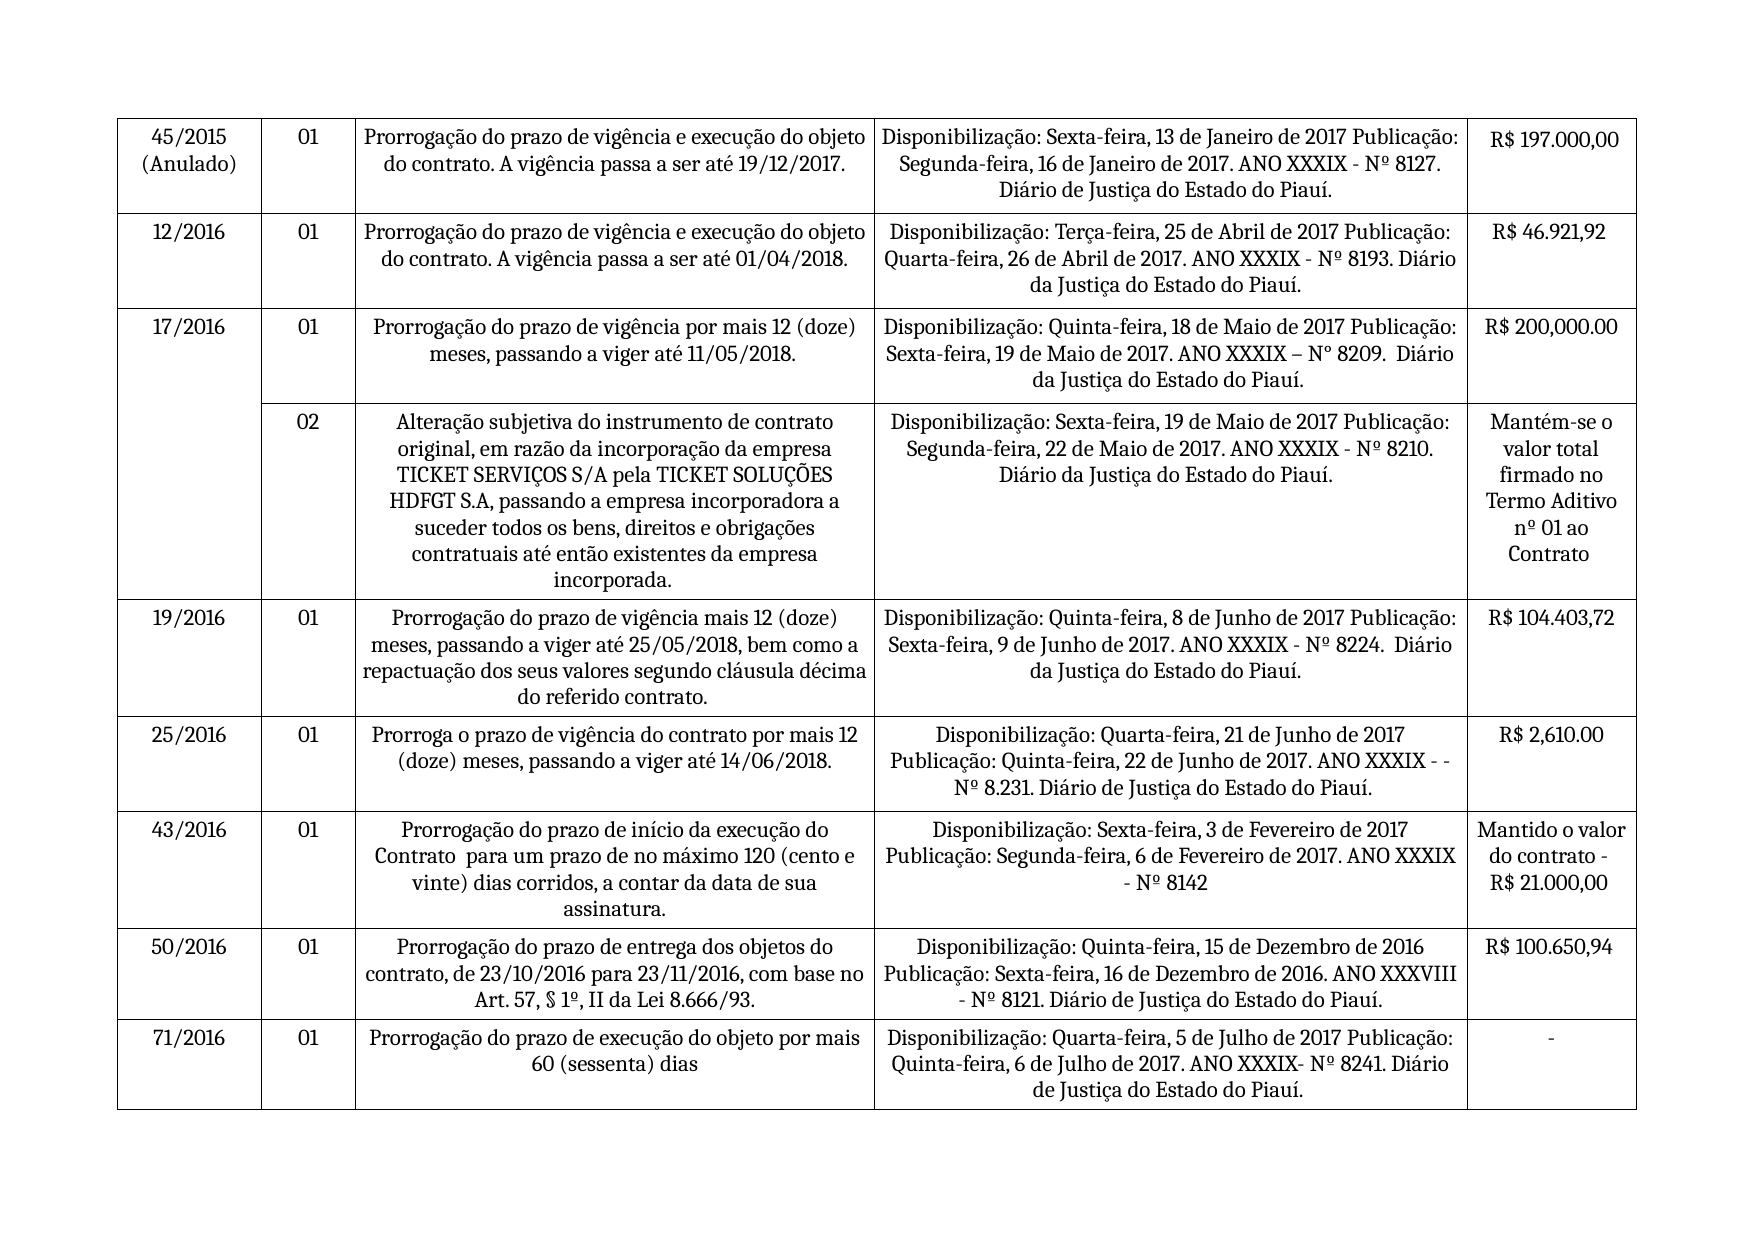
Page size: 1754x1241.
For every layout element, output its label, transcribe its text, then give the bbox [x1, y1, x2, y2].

table_cell 01 [262, 600, 355, 716]
table_cell 01 [262, 717, 355, 811]
table_cell 25/2016 [118, 717, 261, 811]
table_cell 01 [262, 812, 355, 928]
table_cell 17/2016 [118, 309, 261, 599]
table_cell Prorroga o prazo de vigência do contrato por mais 12 (doze) meses, passando a viger até 14/06/2018. [356, 717, 874, 811]
table_cell R$ 200.000,00 [1468, 309, 1636, 403]
table_cell Disponibilização: Terça-feira, 25 de Abril de 2017 Publicação: Quarta-feira, 26 de Abril de 2017. ANO XXXIX - Nº 8193. Diário da Justiça do Estado do Piauí. [875, 214, 1467, 308]
table_cell 01 [262, 309, 355, 403]
table_cell Disponibilização: Quarta-feira, 5 de Julho de 2017 Publicação: Quinta-feira, 6 de Julho de 2017. ANO XXXIX- Nº 8241. Diário de Justiça do Estado do Piauí. [875, 1020, 1467, 1109]
table_cell R$ 104.403,72 [1468, 600, 1636, 716]
table_cell Prorrogação do prazo de início da execução do Contrato para um prazo de no máximo 120 (cento e vinte) dias corridos, a contar da data de sua assinatura. [356, 812, 874, 928]
table_cell 50/2016 [118, 929, 261, 1019]
table_cell Prorrogação do prazo de vigência e execução do objeto do contrato. A vigência passa a ser até 01/04/2018. [356, 214, 874, 308]
table_cell Alteração subjetiva do instrumento de contrato original, em razão da incorporação da empresa TICKET SERVIÇOS S/A pela TICKET SOLUÇÕES HDFGT S.A, passando a empresa incorporadora a suceder todos os bens, direitos e obrigações contratuais até então existentes da empresa incorporada. [356, 404, 874, 599]
table_cell R$ 2.610,00 [1468, 717, 1636, 811]
table_cell Disponibilização: Sexta-feira, 3 de Fevereiro de 2017 Publicação: Segunda-feira, 6 de Fevereiro de 2017. ANO XXXIX - Nº 8142 [875, 812, 1467, 928]
table_cell 43/2016 [118, 812, 261, 928]
table_cell Disponibilização: Quinta-feira, 8 de Junho de 2017 Publicação: Sexta-feira, 9 de Junho de 2017. ANO XXXIX - Nº 8224. Diário da Justiça do Estado do Piauí. [875, 600, 1467, 716]
table_cell Mantido o valor do contrato - R$ 21.000,00 [1468, 812, 1636, 928]
table_cell 02 [262, 404, 355, 599]
table_cell 71/2016 [118, 1020, 261, 1109]
table_cell 12/2016 [118, 214, 261, 308]
table_cell Prorrogação do prazo de execução do objeto por mais 60 (sessenta) dias [356, 1020, 874, 1109]
table_cell 01 [262, 1020, 355, 1109]
table_cell 01 [262, 214, 355, 308]
table_cell Prorrogação do prazo de vigência por mais 12 (doze) meses, passando a viger até 11/05/2018. [356, 309, 874, 403]
table_cell Disponibilização: Sexta-feira, 13 de Janeiro de 2017 Publicação: Segunda-feira, 16 de Janeiro de 2017. ANO XXXIX - Nº 8127. Diário de Justiça do Estado do Piauí. [875, 119, 1467, 213]
table_cell 01 [262, 929, 355, 1019]
table_cell Prorrogação do prazo de vigência mais 12 (doze) meses, passando a viger até 25/05/2018, bem como a repactuação dos seus valores segundo cláusula décima do referido contrato. [356, 600, 874, 716]
table_cell - [1468, 1020, 1636, 1109]
table_cell R$ 197.000,00 [1468, 119, 1636, 213]
table_cell R$ 46.921,92 [1468, 214, 1636, 308]
table_cell R$ 100.650,94 [1468, 929, 1636, 1019]
table_cell Disponibilização: Quinta-feira, 18 de Maio de 2017 Publicação: Sexta-feira, 19 de Maio de 2017. ANO XXXIX – N° 8209. Diário da Justiça do Estado do Piauí. [875, 309, 1467, 403]
table_cell 01 [262, 119, 355, 213]
table_cell 19/2016 [118, 600, 261, 716]
table_cell Disponibilização: Sexta-feira, 19 de Maio de 2017 Publicação: Segunda-feira, 22 de Maio de 2017. ANO XXXIX - Nº 8210. Diário da Justiça do Estado do Piauí. [875, 404, 1467, 599]
table_cell 45/2015 (Anulado) [118, 119, 261, 213]
table_cell Mantém-se o valor total firmado no Termo Aditivo nº 01 ao Contrato [1468, 404, 1636, 599]
table_cell Prorrogação do prazo de vigência e execução do objeto do contrato. A vigência passa a ser até 19/12/2017. [356, 119, 874, 213]
table_cell Disponibilização: Quinta-feira, 15 de Dezembro de 2016 Publicação: Sexta-feira, 16 de Dezembro de 2016. ANO XXXVIII - Nº 8121. Diário de Justiça do Estado do Piauí. [875, 929, 1467, 1019]
table_cell Prorrogação do prazo de entrega dos objetos do contrato, de 23/10/2016 para 23/11/2016, com base no Art. 57, § 1º, II da Lei 8.666/93. [356, 929, 874, 1019]
table_cell Disponibilização: Quarta-feira, 21 de Junho de 2017 Publicação: Quinta-feira, 22 de Junho de 2017. ANO XXXIX - - Nº 8.231. Diário de Justiça do Estado do Piauí. [875, 717, 1467, 811]
